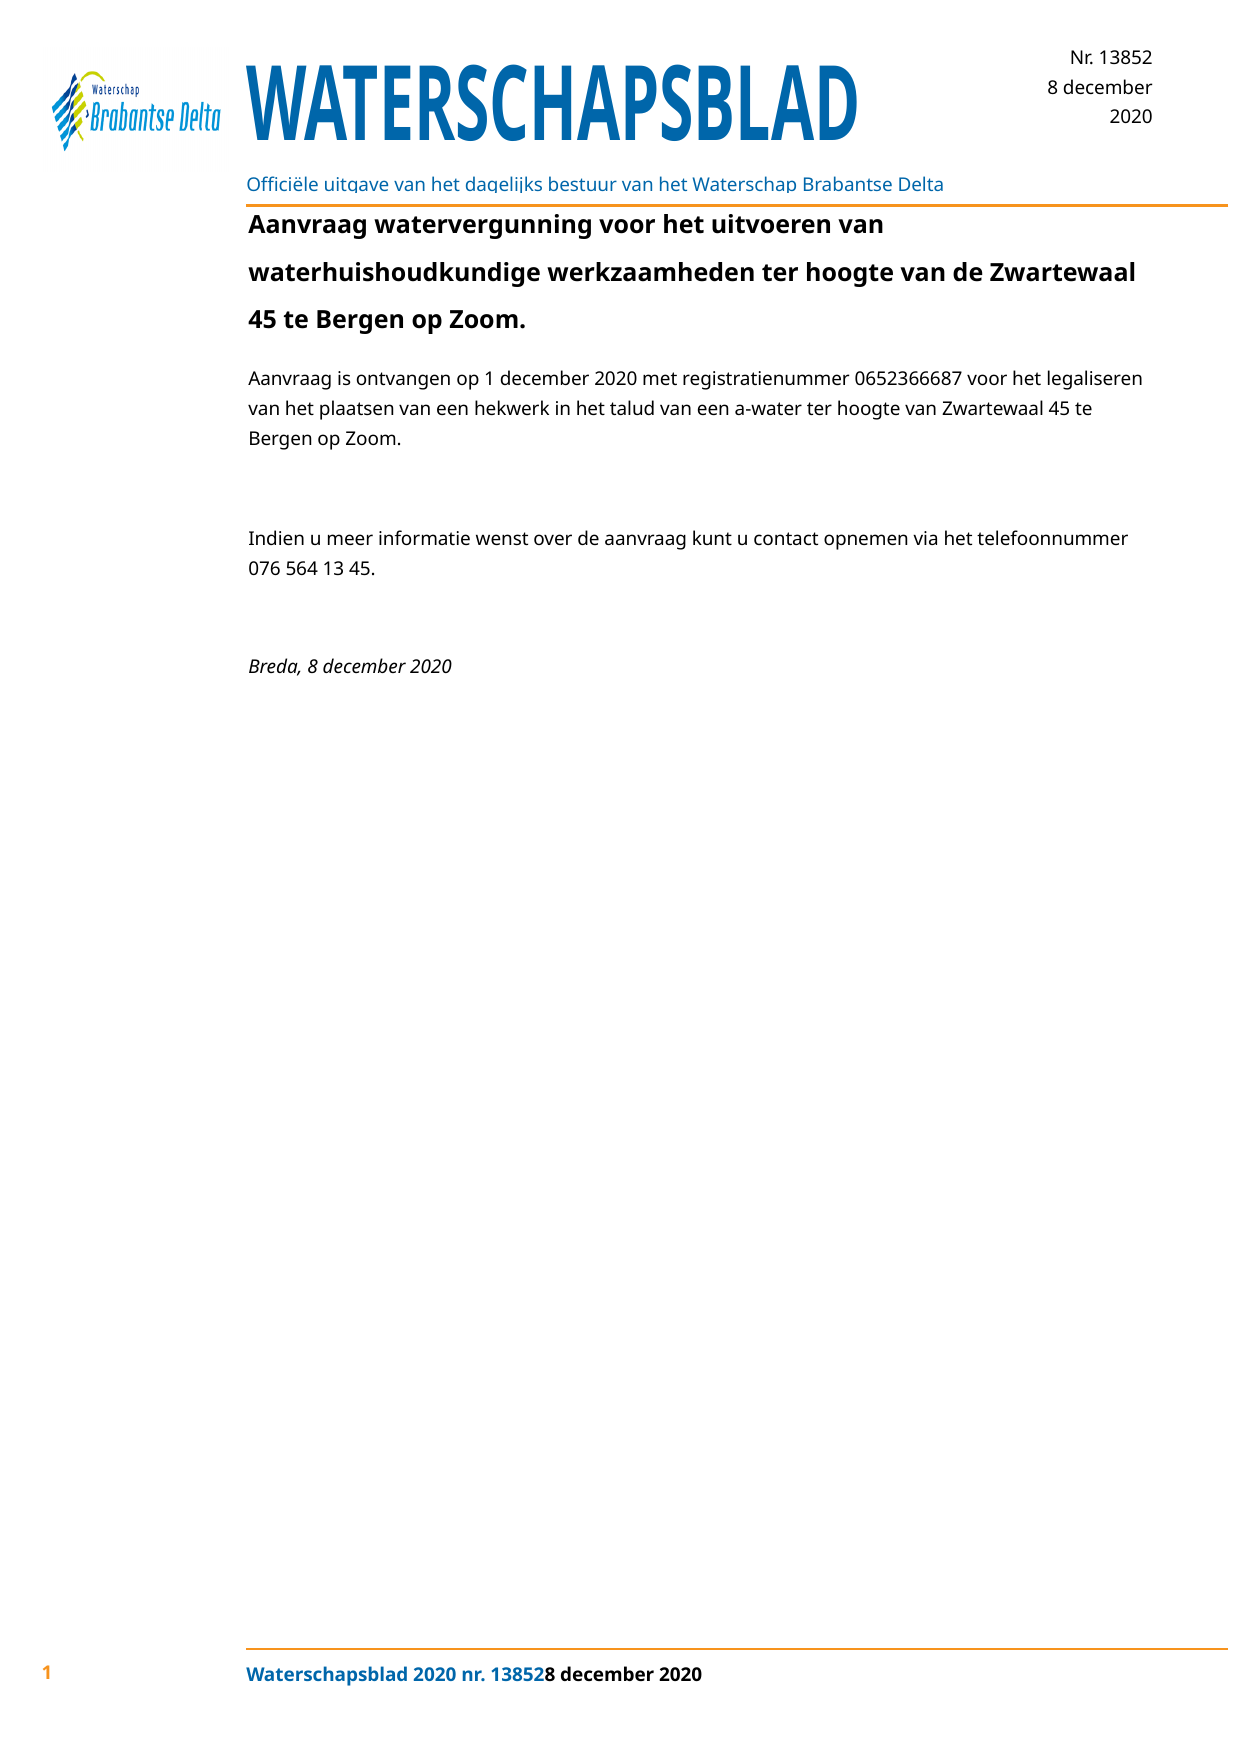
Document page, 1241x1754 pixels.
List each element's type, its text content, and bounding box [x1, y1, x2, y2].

text Indien u meer informatie wenst over de aanvraag kunt u contact opnemen via het telefoonnummer 076 564 13 45. [248, 526, 1152, 581]
text Breda, 8 december 2020 [248, 653, 1152, 679]
text Aanvraag is ontvangen op 1 december 2020 met registratienummer 0652366687 voor het legaliseren van het plaatsen van een hekwerk in het talud van een a-water ter hoogte van Zwartewaal 45 te Bergen op Zoom. [248, 366, 1152, 450]
text Aanvraag watervergunning voor het uitvoeren van waterhuishoudkundige werkzaamheden ter hoogte van de Zwartewaal 45 te Bergen op Zoom. [248, 207, 1152, 336]
picture [41, 47, 231, 172]
